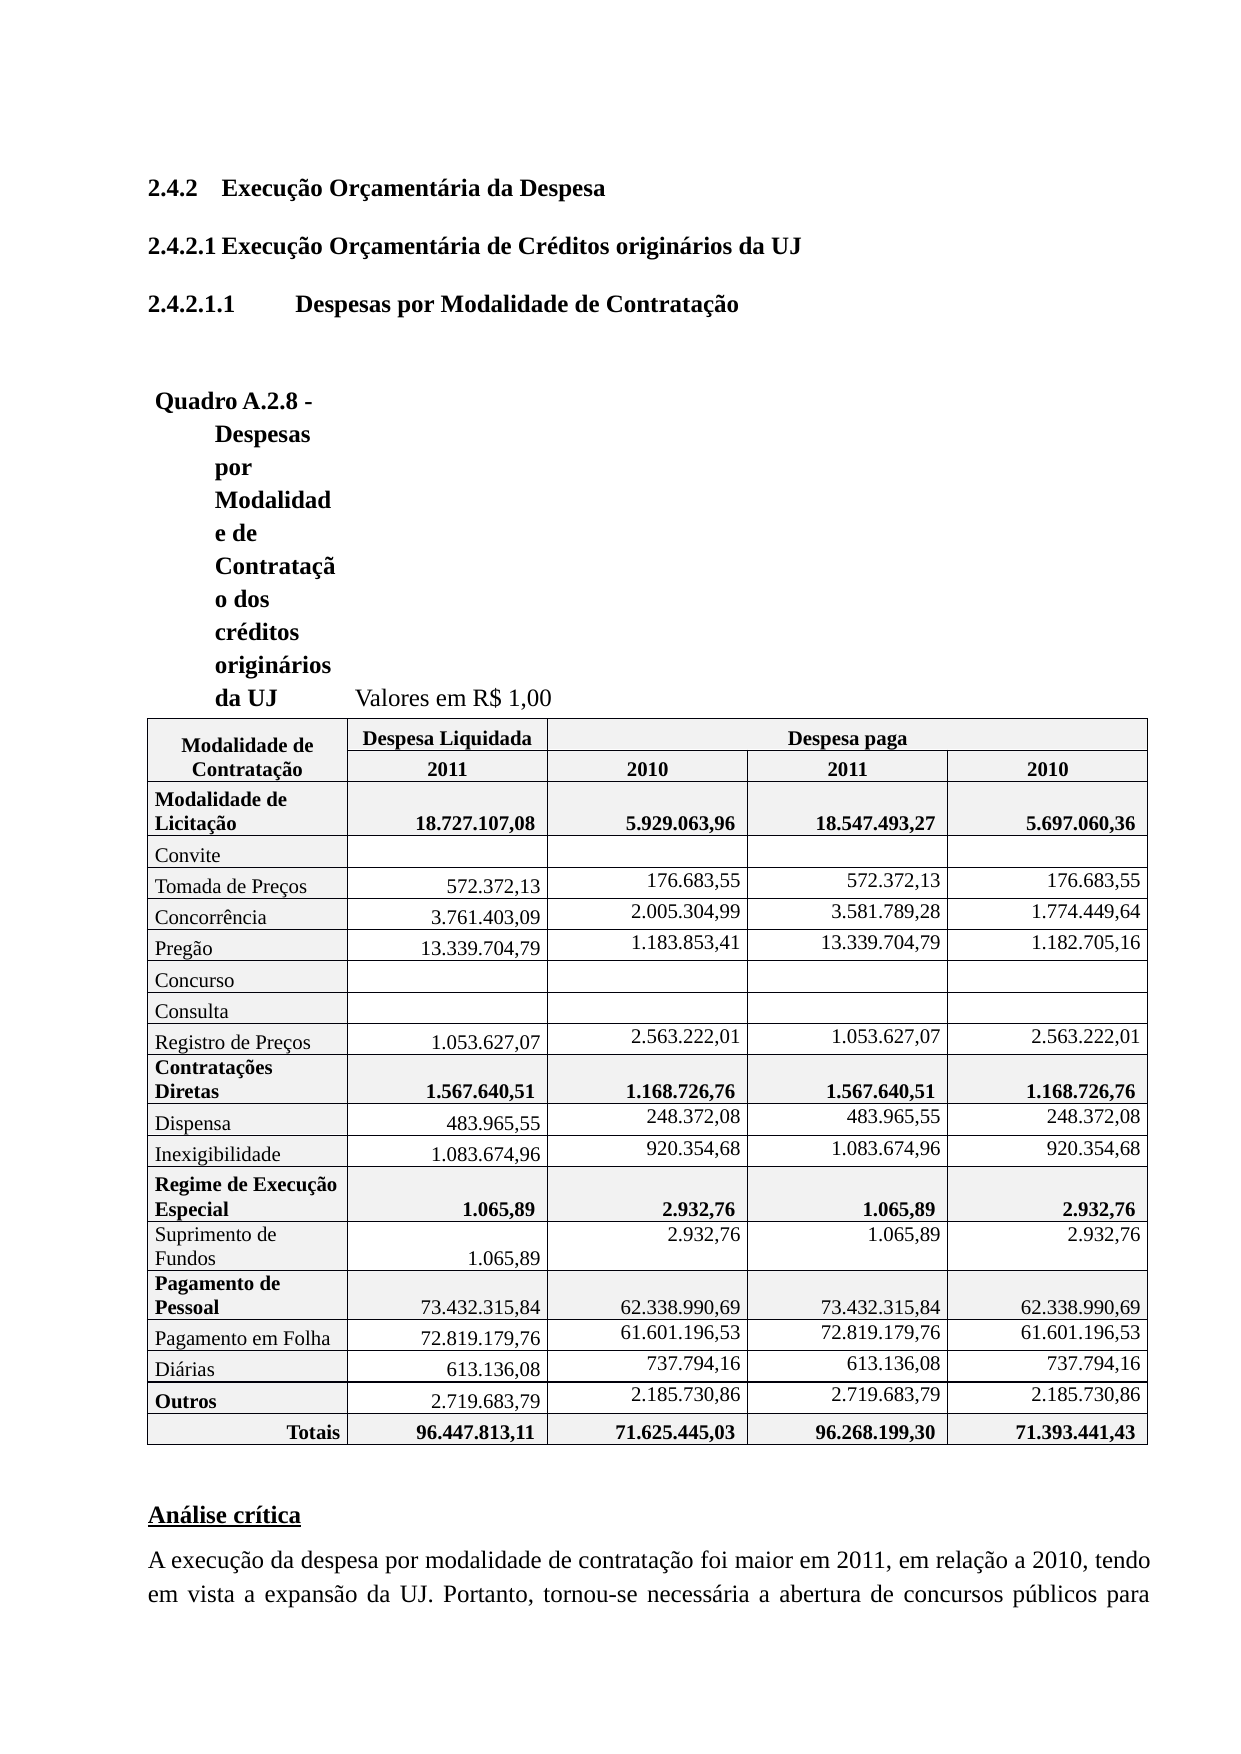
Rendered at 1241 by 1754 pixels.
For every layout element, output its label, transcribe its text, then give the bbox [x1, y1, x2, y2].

table_cell 2010 [548, 751, 747, 781]
table_cell 572.372,13 [748, 868, 947, 898]
table_cell 72.819.179,76 [748, 1320, 947, 1350]
table_cell [548, 836, 747, 867]
table_cell 572.372,13 [348, 868, 547, 898]
table_cell 1.053.627,07 [348, 1024, 547, 1054]
table_cell Tomada de Preços [148, 868, 347, 898]
table_cell 96.268.199,30 [748, 1414, 947, 1444]
table_cell Totais [148, 1414, 347, 1444]
table_cell 2.185.730,86 [948, 1383, 1147, 1413]
table_cell 3.761.403,09 [348, 899, 547, 929]
table_cell 2.563.222,01 [948, 1024, 1147, 1054]
table_cell Suprimento de Fundos [148, 1222, 347, 1270]
table_cell 176.683,55 [948, 868, 1147, 898]
table_cell Inexigibilidade [148, 1136, 347, 1166]
table_cell [748, 993, 947, 1023]
table_cell 71.393.441,43 [948, 1414, 1147, 1444]
table_cell 483.965,55 [748, 1104, 947, 1134]
text Análise crítica [148, 1500, 1152, 1529]
table_cell [948, 993, 1147, 1023]
table_cell 1.183.853,41 [548, 930, 747, 960]
table_cell Pagamento em Folha [148, 1320, 347, 1350]
table_header Quadro A.2.8 - Despesas por Modalidade de Contratação dos créditos originários da UJ [147, 361, 347, 718]
table_cell 176.683,55 [548, 868, 747, 898]
table_cell 248.372,08 [948, 1104, 1147, 1134]
table_cell 613.136,08 [748, 1351, 947, 1381]
table_cell 1.053.627,07 [748, 1024, 947, 1054]
table_cell 1.168.726,76 [548, 1055, 747, 1103]
table_cell 2011 [348, 751, 547, 781]
table_cell 2.719.683,79 [348, 1383, 547, 1413]
table_cell 96.447.813,11 [348, 1414, 547, 1444]
table_cell Modalidade de Licitação [148, 782, 347, 835]
table_cell Regime de Execução Especial [148, 1167, 347, 1221]
table_cell 73.432.315,84 [348, 1271, 547, 1319]
table_cell 2.932,76 [948, 1167, 1147, 1221]
table_cell 62.338.990,69 [948, 1271, 1147, 1319]
table_cell 2.932,76 [548, 1167, 747, 1221]
table_cell Dispensa [148, 1104, 347, 1134]
table_cell 2.005.304,99 [548, 899, 747, 929]
table_cell 61.601.196,53 [548, 1320, 747, 1350]
subtitle 2.4.2.1.1 Despesas por Modalidade de Contratação [148, 289, 1152, 317]
table_cell 1.774.449,64 [948, 899, 1147, 929]
subtitle 2.4.2.1 Execução Orçamentária de Créditos originários da UJ [148, 231, 1152, 259]
table_cell 248.372,08 [548, 1104, 747, 1134]
subtitle 2.4.2 Execução Orçamentária da Despesa [148, 173, 1152, 201]
table_cell 3.581.789,28 [748, 899, 947, 929]
table_cell 5.929.063,96 [548, 782, 747, 835]
table_cell 13.339.704,79 [748, 930, 947, 960]
table_cell [348, 961, 547, 992]
table_cell 5.697.060,36 [948, 782, 1147, 835]
table_cell Concorrência [148, 899, 347, 929]
table_cell 1.567.640,51 [748, 1055, 947, 1103]
table_cell 1.083.674,96 [348, 1136, 547, 1166]
table_cell Despesa Liquidada [348, 719, 547, 749]
table_header Valores em R$ 1,00 [347, 361, 1148, 718]
table_cell Registro de Preços [148, 1024, 347, 1054]
table_cell Consulta [148, 993, 347, 1023]
table_cell 13.339.704,79 [348, 930, 547, 960]
table_cell 920.354,68 [548, 1136, 747, 1166]
table_cell 61.601.196,53 [948, 1320, 1147, 1350]
table_cell [948, 836, 1147, 867]
text A execução da despesa por modalidade de contratação foi maior em 2011, em relação a 2010, tendo em vista a expansão da UJ. Portanto, tornou-se necessária a abertura de concursos públicos para [148, 1546, 1152, 1607]
table_cell 1.065,89 [748, 1222, 947, 1270]
table_cell 2011 [748, 751, 947, 781]
table_cell 71.625.445,03 [548, 1414, 747, 1444]
table_cell 1.065,89 [348, 1222, 547, 1270]
table_cell [348, 836, 547, 867]
table_cell Contratações Diretas [148, 1055, 347, 1103]
table_cell Pagamento de Pessoal [148, 1271, 347, 1319]
table_cell 1.065,89 [748, 1167, 947, 1221]
table_cell 1.567.640,51 [348, 1055, 547, 1103]
table_cell 72.819.179,76 [348, 1320, 547, 1350]
table_cell [348, 993, 547, 1023]
table_cell 18.727.107,08 [348, 782, 547, 835]
table_cell [548, 993, 747, 1023]
table_cell [748, 961, 947, 992]
table_cell [948, 961, 1147, 992]
table_cell 1.083.674,96 [748, 1136, 947, 1166]
table_cell 1.182.705,16 [948, 930, 1147, 960]
table_cell 2.185.730,86 [548, 1383, 747, 1413]
table_cell 2.932,76 [548, 1222, 747, 1270]
table_cell 2.932,76 [948, 1222, 1147, 1270]
table_cell 1.168.726,76 [948, 1055, 1147, 1103]
table_cell 62.338.990,69 [548, 1271, 747, 1319]
table_cell 1.065,89 [348, 1167, 547, 1221]
table_cell 2.719.683,79 [748, 1383, 947, 1413]
table_cell Pregão [148, 930, 347, 960]
table_cell [548, 961, 747, 992]
table_cell Diárias [148, 1351, 347, 1381]
table_cell Despesa paga [548, 719, 1147, 749]
table_cell 2.563.222,01 [548, 1024, 747, 1054]
table_cell 73.432.315,84 [748, 1271, 947, 1319]
table_cell 18.547.493,27 [748, 782, 947, 835]
table_cell 737.794,16 [948, 1351, 1147, 1381]
table_cell Concurso [148, 961, 347, 992]
table_cell 2010 [948, 751, 1147, 781]
table_cell Modalidade de Contratação [148, 719, 347, 781]
table_cell Convite [148, 836, 347, 867]
table_cell [748, 836, 947, 867]
table_cell 737.794,16 [548, 1351, 747, 1381]
table_cell 613.136,08 [348, 1351, 547, 1381]
table_cell Outros [148, 1383, 347, 1413]
table_cell 920.354,68 [948, 1136, 1147, 1166]
table_cell 483.965,55 [348, 1104, 547, 1134]
